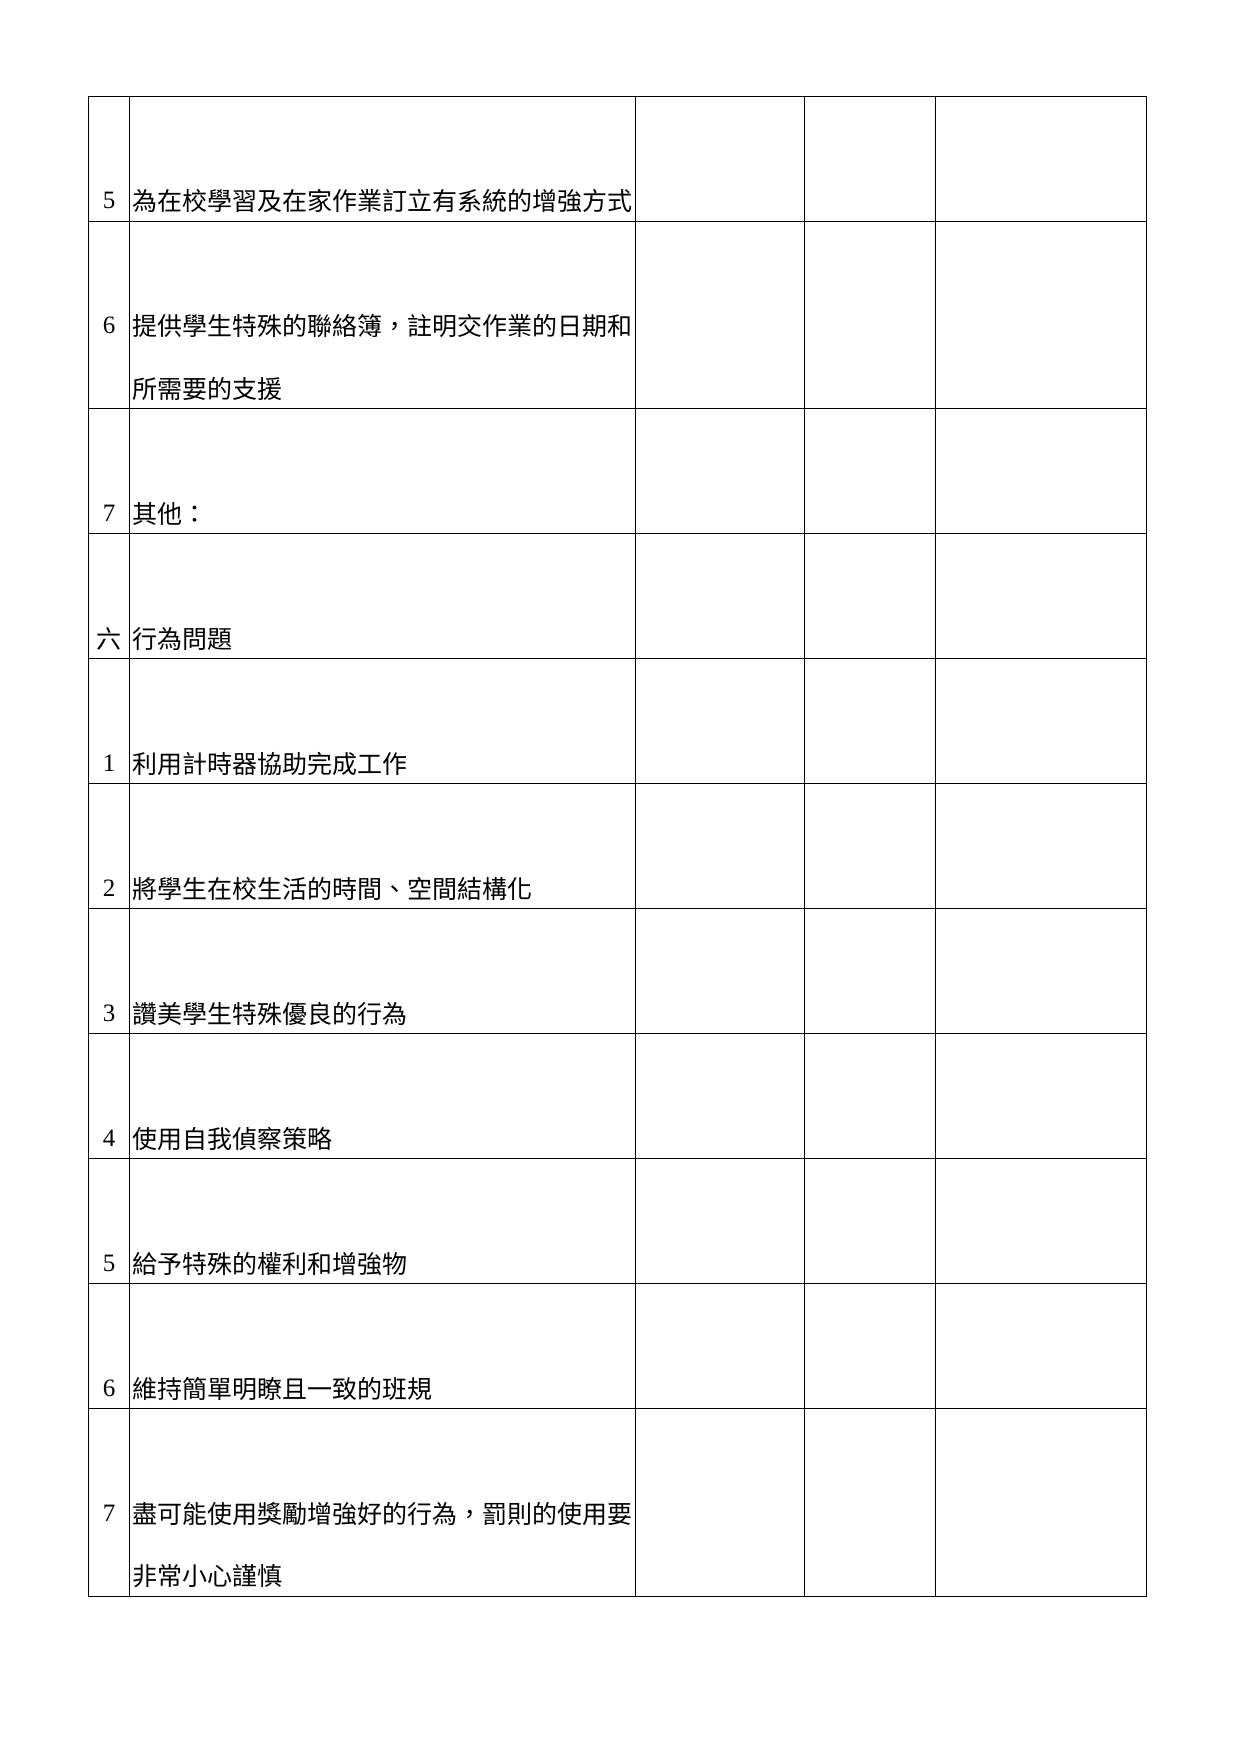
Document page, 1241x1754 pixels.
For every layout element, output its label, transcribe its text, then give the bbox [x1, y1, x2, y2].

table_cell [936, 1409, 1146, 1596]
table_cell [636, 1284, 804, 1408]
table_cell [805, 1159, 935, 1283]
table_cell 3 [89, 909, 129, 1033]
table_cell [936, 784, 1146, 908]
table_cell 為在校學習及在家作業訂立有系統的增強方式 [130, 97, 635, 221]
table_cell [805, 222, 935, 408]
table_cell 行為問題 [130, 534, 635, 658]
table_cell 提供學生特殊的聯絡簿，註明交作業的日期和所需要的支援 [130, 222, 635, 408]
table_cell [805, 1034, 935, 1158]
table_cell [936, 1159, 1146, 1283]
table_cell [636, 97, 804, 221]
table_cell [936, 1284, 1146, 1408]
table_cell [805, 534, 935, 658]
table_cell [636, 1409, 804, 1596]
table_cell 5 [89, 1159, 129, 1283]
table_cell 7 [89, 409, 129, 533]
table_cell [936, 222, 1146, 408]
table_cell [936, 97, 1146, 221]
table_cell 2 [89, 784, 129, 908]
table_cell [636, 1034, 804, 1158]
table_cell [805, 1284, 935, 1408]
table_cell [805, 1409, 935, 1596]
table_cell [636, 909, 804, 1033]
table_cell [636, 1159, 804, 1283]
table_cell [805, 97, 935, 221]
table_cell 7 [89, 1409, 129, 1596]
table_cell [636, 534, 804, 658]
table_cell 6 [89, 222, 129, 408]
table_cell [936, 409, 1146, 533]
table_cell 盡可能使用獎勵增強好的行為，罰則的使用要非常小心謹慎 [130, 1409, 635, 1596]
table_cell 5 [89, 97, 129, 221]
table_cell 4 [89, 1034, 129, 1158]
table_cell [636, 222, 804, 408]
table_cell [636, 784, 804, 908]
table_cell 其他： [130, 409, 635, 533]
table_cell [805, 784, 935, 908]
table_cell 維持簡單明瞭且一致的班規 [130, 1284, 635, 1408]
table_cell [805, 659, 935, 783]
table_cell 將學生在校生活的時間、空間結構化 [130, 784, 635, 908]
table_cell [936, 534, 1146, 658]
table_cell [805, 409, 935, 533]
table_cell 六 [89, 534, 129, 658]
table_cell 6 [89, 1284, 129, 1408]
table_cell 1 [89, 659, 129, 783]
table_cell 利用計時器協助完成工作 [130, 659, 635, 783]
table_cell 讚美學生特殊優良的行為 [130, 909, 635, 1033]
table_cell [805, 909, 935, 1033]
table_cell [936, 659, 1146, 783]
table_cell 使用自我偵察策略 [130, 1034, 635, 1158]
table_cell [636, 659, 804, 783]
table_cell [936, 909, 1146, 1033]
table_cell 給予特殊的權利和增強物 [130, 1159, 635, 1283]
table_cell [636, 409, 804, 533]
table_cell [936, 1034, 1146, 1158]
